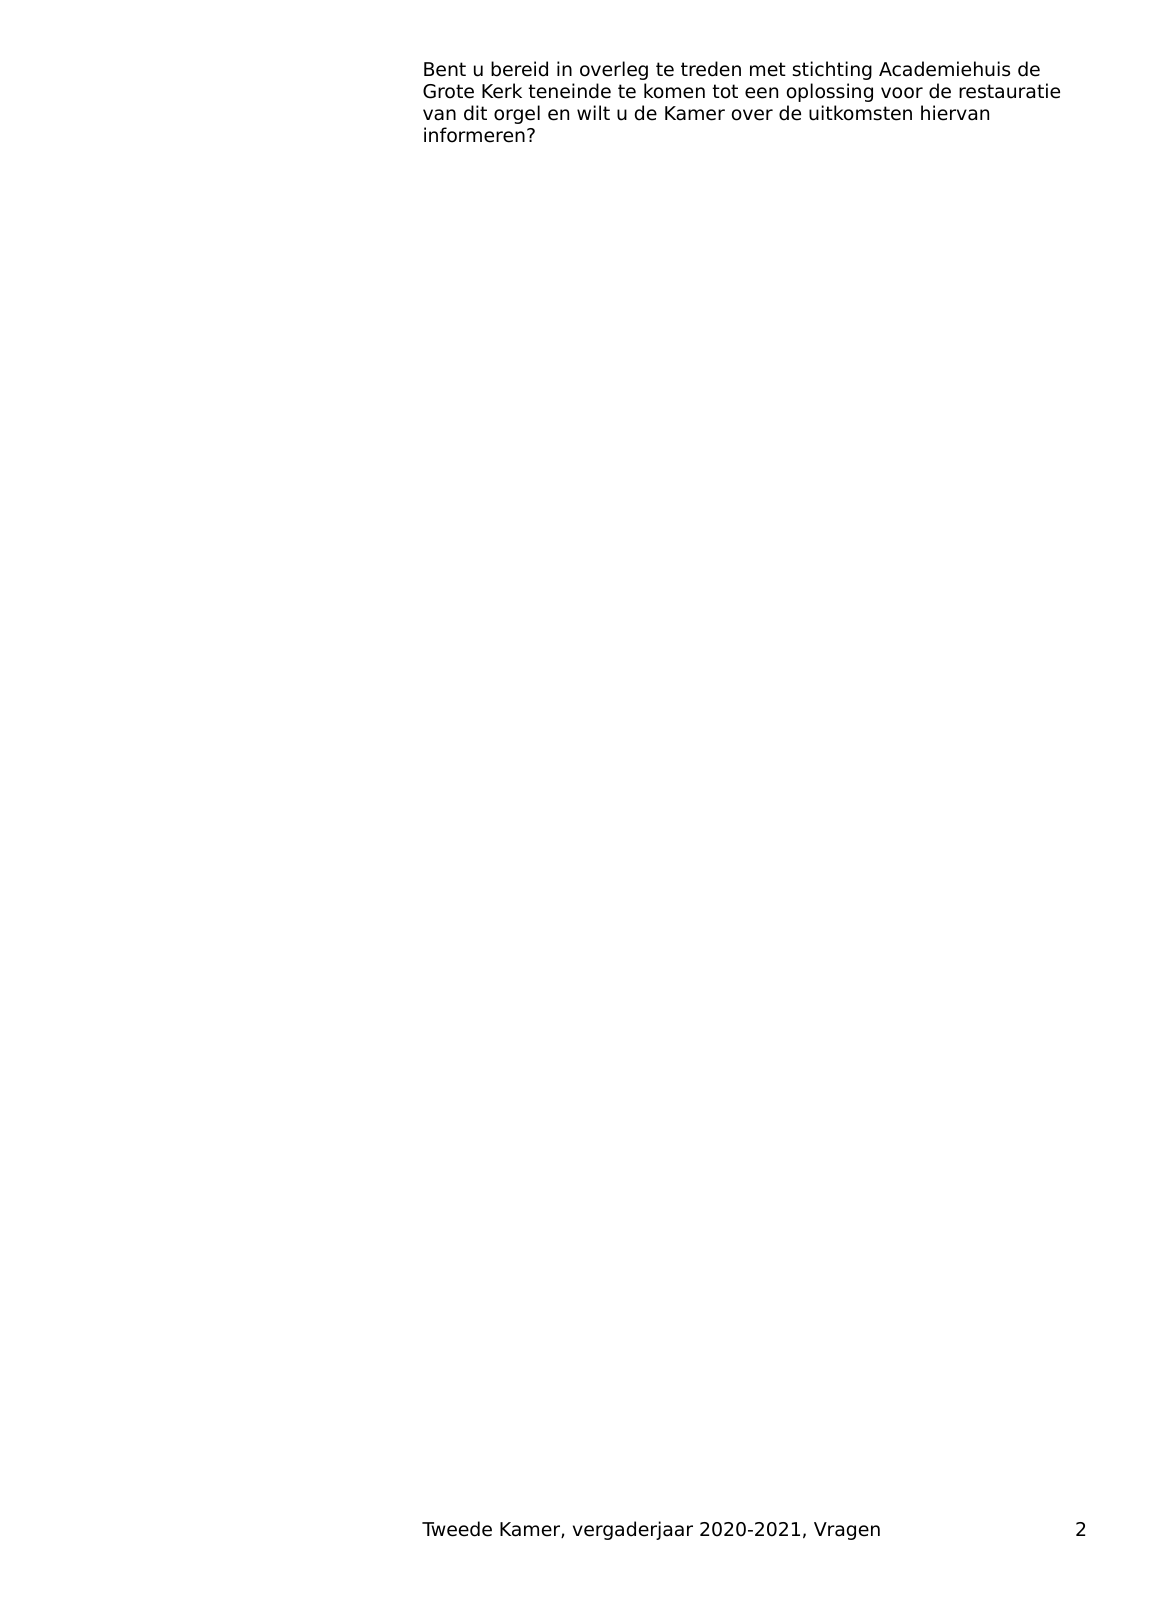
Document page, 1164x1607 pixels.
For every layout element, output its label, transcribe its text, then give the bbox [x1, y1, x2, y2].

text Bent u bereid in overleg te treden met stichting Academiehuis de Grote Kerk teneinde te komen tot een oplossing voor de restauratie van dit orgel en wilt u de Kamer over de uitkomsten hiervan informeren? [422, 59, 1087, 147]
